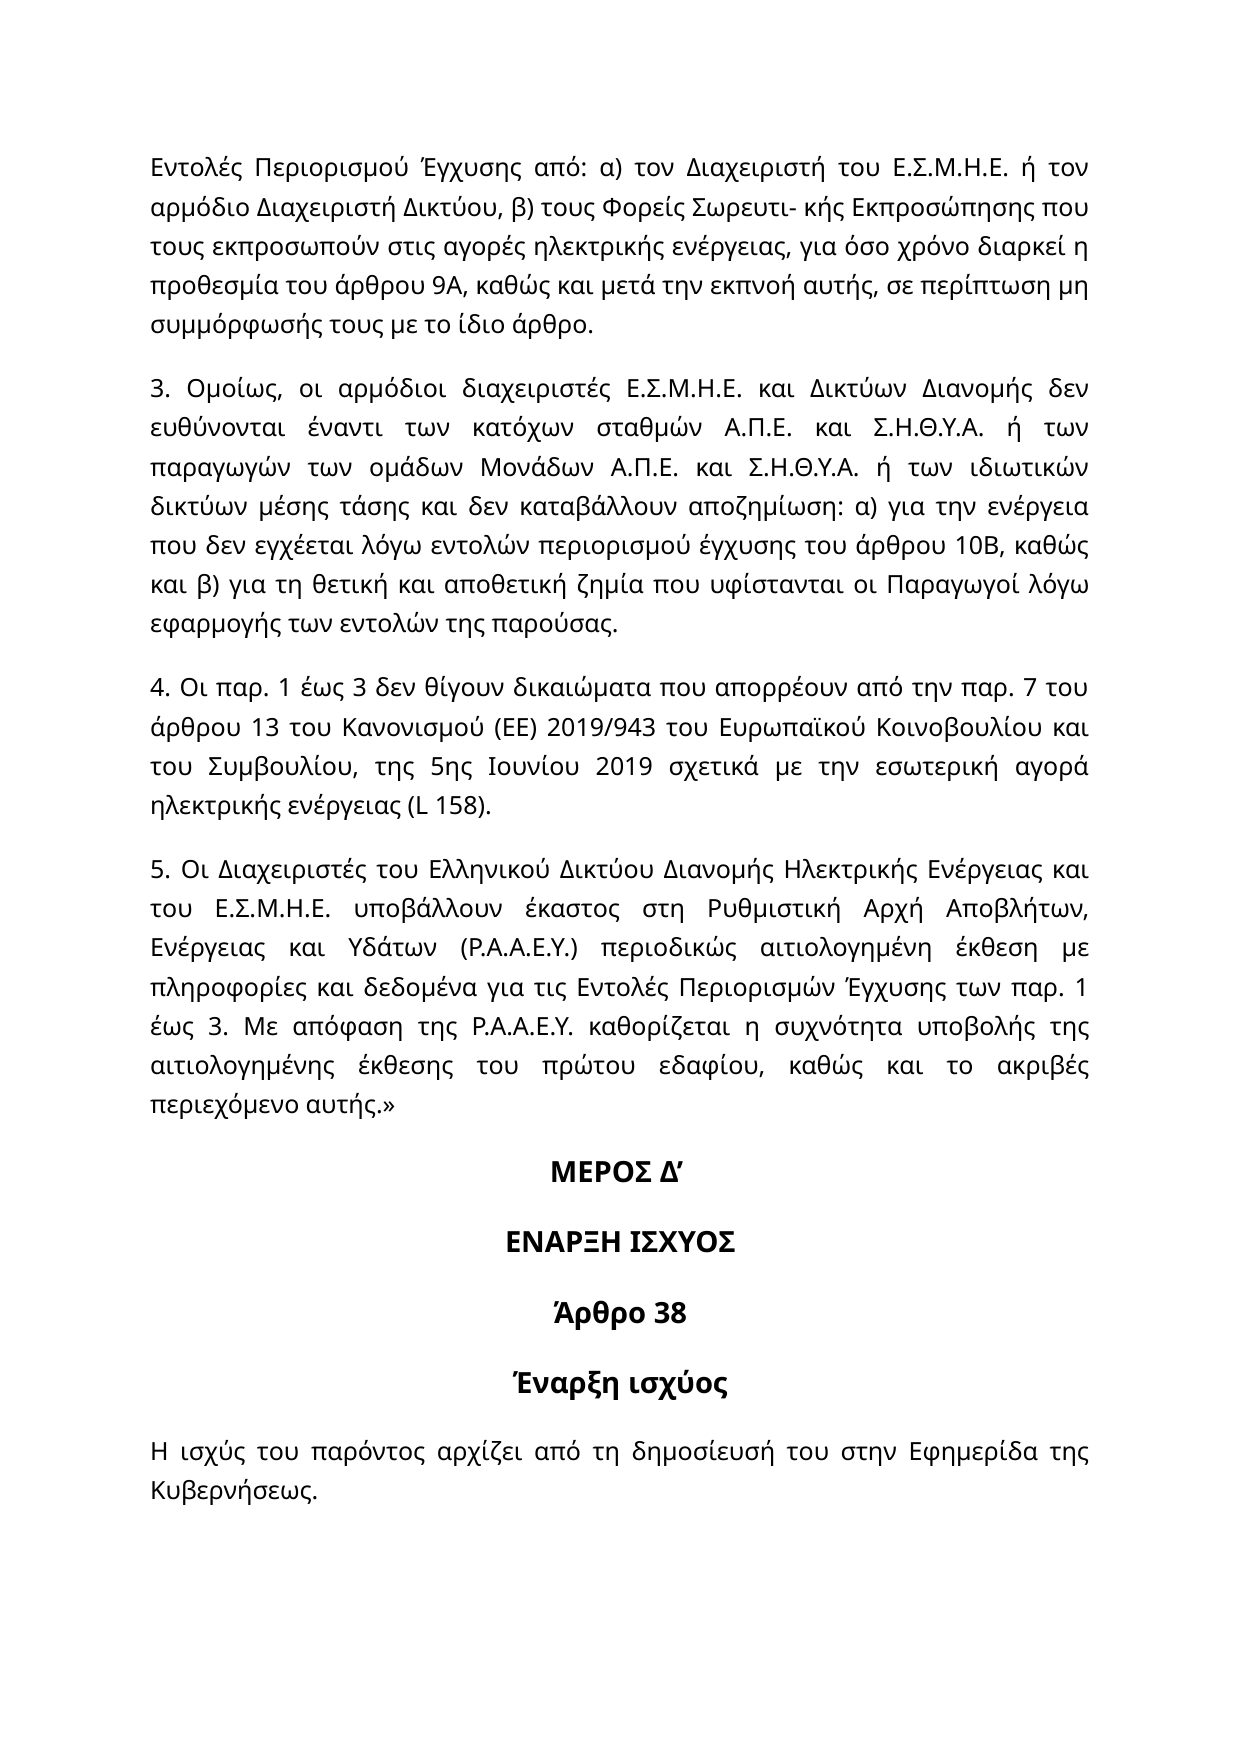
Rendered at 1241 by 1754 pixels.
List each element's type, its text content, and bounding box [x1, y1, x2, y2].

text 3. Ομοίως, οι αρμόδιοι διαχειριστές Ε.Σ.Μ.Η.Ε. και Δικτύων Διανομής δεν ευθύνονται έναντι των κατόχων σταθμών Α.Π.Ε. και Σ.Η.Θ.Υ.Α. ή των παραγωγών των ομάδων Μονάδων Α.Π.Ε. και Σ.Η.Θ.Υ.Α. ή των ιδιωτικών δικτύων μέσης τάσης και δεν καταβάλλουν αποζημίωση: α) για την ενέργεια που δεν εγχέεται λόγω εντολών περιορισμού έγχυσης του άρθρου 10Β, καθώς και β) για τη θετική και αποθετική ζημία που υφίστανται οι Παραγωγοί λόγω εφαρμογής των εντολών της παρούσας. [150, 371, 1090, 640]
text Η ισχύς του παρόντος αρχίζει από τη δημοσίευσή του στην Εφημερίδα της Κυβερνήσεως. [150, 1433, 1090, 1507]
subtitle Έναρξη ισχύος [150, 1363, 1090, 1402]
subtitle ΜΕΡΟΣ Δ’ [150, 1151, 1090, 1191]
text 4. Οι παρ. 1 έως 3 δεν θίγουν δικαιώματα που απορρέουν από την παρ. 7 του άρθρου 13 του Κανονισμού (ΕΕ) 2019/943 του Ευρωπαϊκού Κοινοβουλίου και του Συμβουλίου, της 5ης Ιουνίου 2019 σχετικά με την εσωτερική αγορά ηλεκτρικής ενέργειας (L 158). [150, 670, 1090, 822]
text 5. Οι Διαχειριστές του Ελληνικού Δικτύου Διανομής Ηλεκτρικής Ενέργειας και του Ε.Σ.Μ.Η.Ε. υποβάλλουν έκαστος στη Ρυθμιστική Αρχή Αποβλήτων, Ενέργειας και Υδάτων (Ρ.Α.Α.Ε.Υ.) περιοδικώς αιτιολογημένη έκθεση με πληροφορίες και δεδομένα για τις Εντολές Περιορισμών Έγχυσης των παρ. 1 έως 3. Με απόφαση της Ρ.Α.Α.Ε.Υ. καθορίζεται η συχνότητα υποβολής της αιτιολογημένης έκθεσης του πρώτου εδαφίου, καθώς και το ακριβές περιεχόμενο αυτής.» [150, 852, 1090, 1121]
subtitle Άρθρο 38 [150, 1292, 1090, 1332]
text Εντολές Περιορισμού Έγχυσης από: α) τον Διαχειριστή του Ε.Σ.Μ.Η.Ε. ή τον αρμόδιο Διαχειριστή Δικτύου, β) τους Φορείς Σωρευτι- κής Εκπροσώπησης που τους εκπροσωπούν στις αγορές ηλεκτρικής ενέργειας, για όσο χρόνο διαρκεί η προθεσμία του άρθρου 9Α, καθώς και μετά την εκπνοή αυτής, σε περίπτωση μη συμμόρφωσής τους με το ίδιο άρθρο. [150, 150, 1090, 341]
subtitle ΕΝΑΡΞΗ ΙΣΧΥΟΣ [150, 1221, 1090, 1261]
